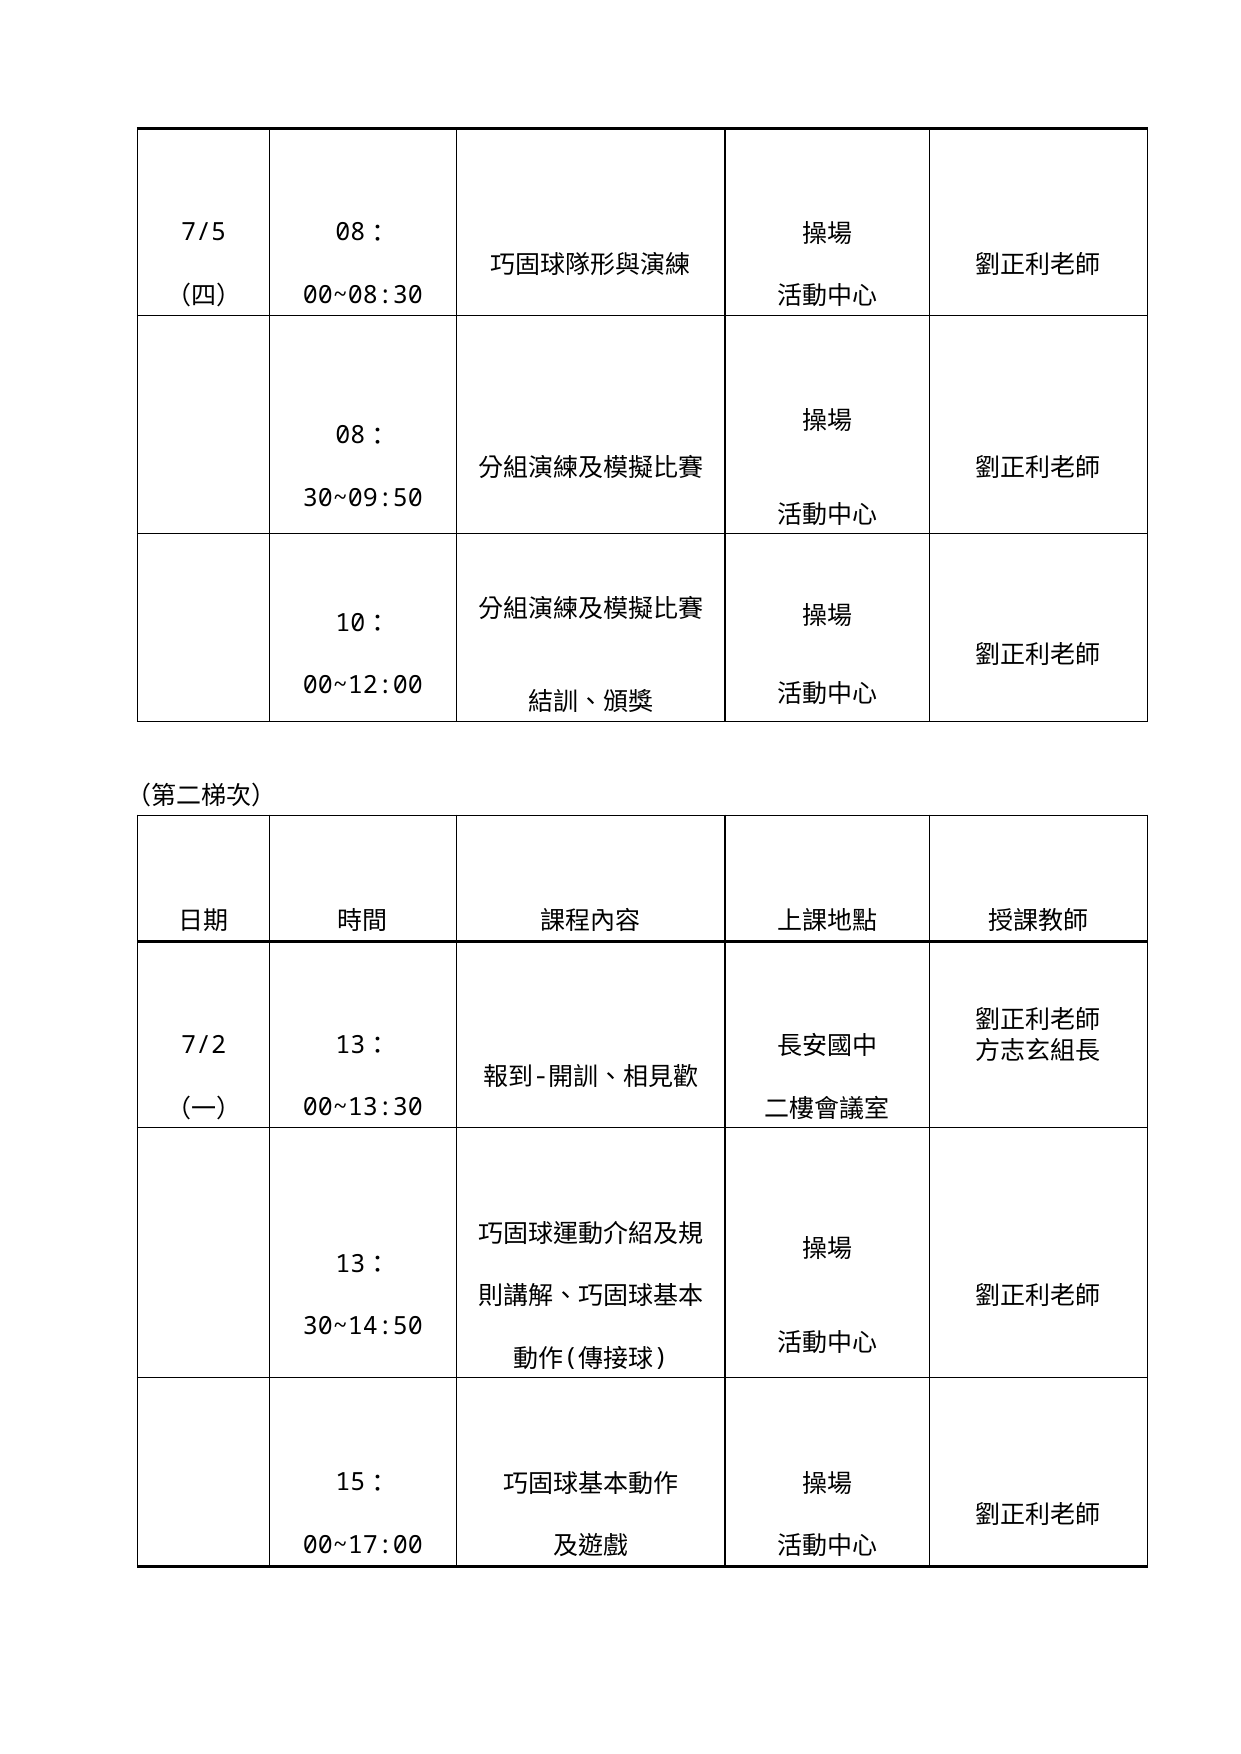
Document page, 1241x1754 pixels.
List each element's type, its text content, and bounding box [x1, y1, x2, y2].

table_header 上課地點 [726, 816, 929, 939]
table_cell 巧固球隊形與演練 [457, 130, 724, 314]
table_cell 操場 活動中心 [726, 534, 929, 721]
table_header 時間 [270, 816, 456, 939]
table_cell 長安國中 二樓會議室 [726, 943, 929, 1127]
table_cell 劉正利老師 [930, 1378, 1147, 1564]
table_cell 操場 活動中心 [726, 1128, 929, 1377]
table_header 日期 [138, 816, 269, 939]
table_cell 操場 活動中心 [726, 316, 929, 533]
table_cell 分組演練及模擬比賽 [457, 316, 724, 533]
table_cell 操場 活動中心 [726, 1378, 929, 1564]
table_cell 7/5（四） [138, 130, 269, 314]
table_cell 報到-開訓、相見歡 [457, 943, 724, 1127]
table_cell 劉正利老師 方志玄組長 [930, 943, 1147, 1127]
table_cell 劉正利老師 [930, 316, 1147, 533]
table_cell 巧固球基本動作 及遊戲 [457, 1378, 724, 1564]
table_cell 劉正利老師 [930, 130, 1147, 314]
table_cell [138, 1128, 269, 1377]
table_header 課程內容 [457, 816, 724, 939]
table_cell 13：30~14:50 [270, 1128, 456, 1377]
table_cell 劉正利老師 [930, 1128, 1147, 1377]
table_cell [138, 316, 269, 533]
table_cell [138, 1378, 269, 1564]
table_cell 08：30~09:50 [270, 316, 456, 533]
table_header 授課教師 [930, 816, 1147, 939]
table_cell [138, 534, 269, 721]
text （第二梯次） [89, 752, 1152, 814]
table_cell 巧固球運動介紹及規則講解、巧固球基本動作(傳接球) [457, 1128, 724, 1377]
table_cell 13：00~13:30 [270, 943, 456, 1127]
table_cell 15：00~17:00 [270, 1378, 456, 1564]
table_cell 劉正利老師 [930, 534, 1147, 721]
table_cell 分組演練及模擬比賽 結訓、頒獎 [457, 534, 724, 721]
table_cell 10：00~12:00 [270, 534, 456, 721]
table_cell 操場 活動中心 [726, 130, 929, 314]
table_cell 7/2（一） [138, 943, 269, 1127]
table_cell 08：00~08:30 [270, 130, 456, 314]
